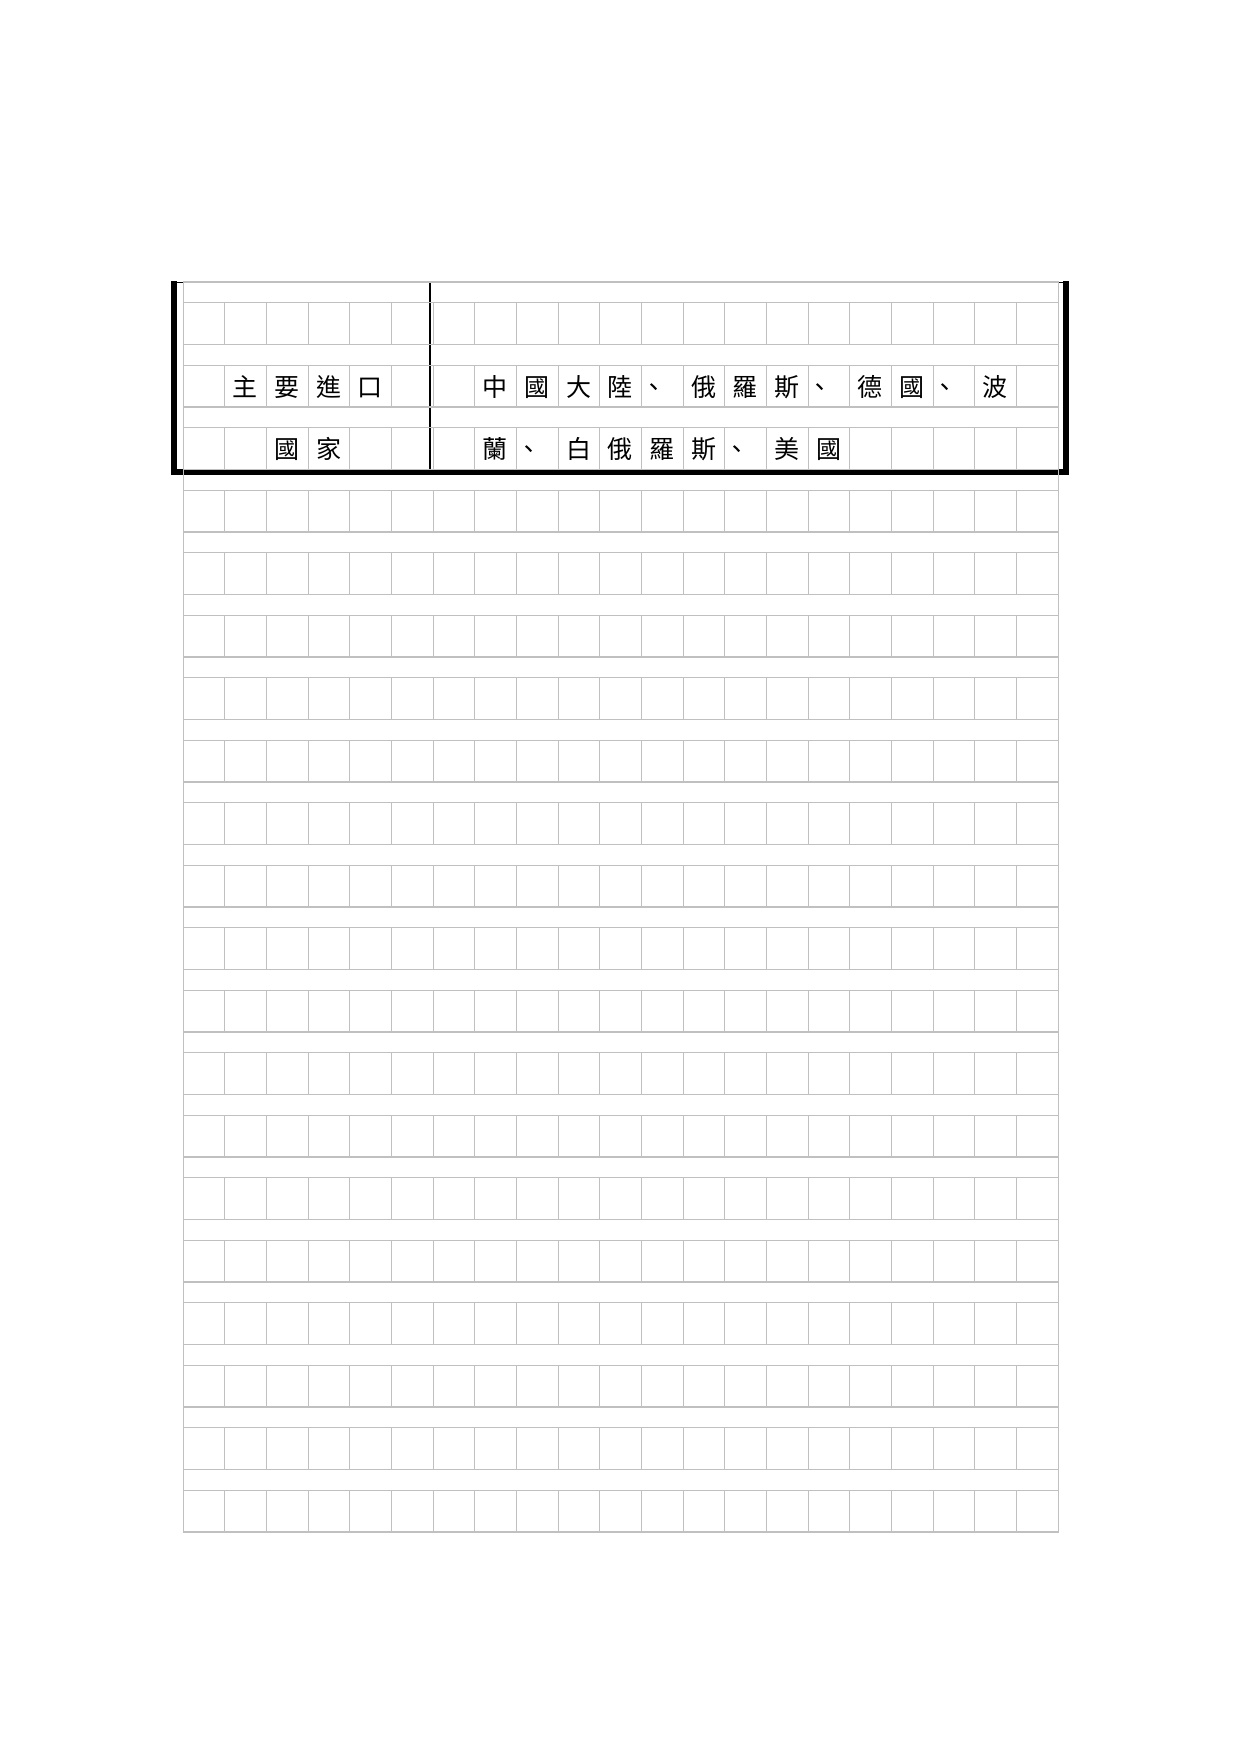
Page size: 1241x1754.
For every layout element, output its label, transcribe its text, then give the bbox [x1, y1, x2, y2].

table_cell [177, 283, 183, 469]
table_cell 中國大陸、俄羅斯、德國、波蘭、白俄羅斯、美國 [1017, 366, 1058, 406]
table_cell [184, 303, 224, 344]
table_cell 中國大陸、俄羅斯、德國、波蘭、白俄羅斯、美國 [725, 303, 766, 344]
table_cell 中國大陸、俄羅斯、德國、波蘭、白俄羅斯、美國 [892, 428, 933, 469]
table_cell 中國大陸、俄羅斯、德國、波蘭、白俄羅斯、美國 [434, 366, 474, 406]
table_cell [184, 345, 429, 365]
table_cell 國 [267, 428, 308, 469]
table_cell 中國大陸、俄羅斯、德國、波蘭、白俄羅斯、美國 [809, 366, 849, 406]
table_cell 中國大陸、俄羅斯、德國、波蘭、白俄羅斯、美國 [767, 428, 808, 469]
table_cell 中國大陸、俄羅斯、德國、波蘭、白俄羅斯、美國 [600, 428, 641, 469]
table_cell 中國大陸、俄羅斯、德國、波蘭、白俄羅斯、美國 [431, 408, 1058, 427]
table_cell 中國大陸、俄羅斯、德國、波蘭、白俄羅斯、美國 [1059, 283, 1063, 469]
table_cell 中國大陸、俄羅斯、德國、波蘭、白俄羅斯、美國 [642, 366, 683, 406]
table_cell 中國大陸、俄羅斯、德國、波蘭、白俄羅斯、美國 [431, 283, 1058, 302]
table_cell [309, 303, 349, 344]
table_cell 中國大陸、俄羅斯、德國、波蘭、白俄羅斯、美國 [850, 428, 891, 469]
table_cell [350, 428, 391, 469]
table_cell 中國大陸、俄羅斯、德國、波蘭、白俄羅斯、美國 [684, 366, 724, 406]
table_cell 中國大陸、俄羅斯、德國、波蘭、白俄羅斯、美國 [475, 366, 516, 406]
table_cell 中國大陸、俄羅斯、德國、波蘭、白俄羅斯、美國 [517, 366, 558, 406]
table_cell [184, 366, 224, 406]
table_cell [267, 303, 308, 344]
table_cell 中國大陸、俄羅斯、德國、波蘭、白俄羅斯、美國 [559, 303, 599, 344]
table_cell 中國大陸、俄羅斯、德國、波蘭、白俄羅斯、美國 [892, 303, 933, 344]
table_cell 中國大陸、俄羅斯、德國、波蘭、白俄羅斯、美國 [934, 366, 974, 406]
table_cell 中國大陸、俄羅斯、德國、波蘭、白俄羅斯、美國 [600, 303, 641, 344]
table_cell 中國大陸、俄羅斯、德國、波蘭、白俄羅斯、美國 [975, 303, 1016, 344]
table_cell 中國大陸、俄羅斯、德國、波蘭、白俄羅斯、美國 [975, 366, 1016, 406]
table_cell 進 [309, 366, 349, 406]
table_cell [184, 408, 429, 427]
table_cell 中國大陸、俄羅斯、德國、波蘭、白俄羅斯、美國 [725, 428, 766, 469]
table_cell 中國大陸、俄羅斯、德國、波蘭、白俄羅斯、美國 [975, 428, 1016, 469]
table_cell 中國大陸、俄羅斯、德國、波蘭、白俄羅斯、美國 [559, 366, 599, 406]
table_cell [225, 428, 266, 469]
table_cell 中國大陸、俄羅斯、德國、波蘭、白俄羅斯、美國 [642, 428, 683, 469]
table_cell [225, 303, 266, 344]
table_cell 要 [267, 366, 308, 406]
table_cell 中國大陸、俄羅斯、德國、波蘭、白俄羅斯、美國 [934, 303, 974, 344]
table_cell 中國大陸、俄羅斯、德國、波蘭、白俄羅斯、美國 [767, 303, 808, 344]
table_cell 中國大陸、俄羅斯、德國、波蘭、白俄羅斯、美國 [767, 366, 808, 406]
table_cell 中國大陸、俄羅斯、德國、波蘭、白俄羅斯、美國 [434, 428, 474, 469]
table_cell [392, 303, 429, 344]
table_cell 中國大陸、俄羅斯、德國、波蘭、白俄羅斯、美國 [684, 303, 724, 344]
table_cell 中國大陸、俄羅斯、德國、波蘭、白俄羅斯、美國 [475, 303, 516, 344]
table_cell 中國大陸、俄羅斯、德國、波蘭、白俄羅斯、美國 [892, 366, 933, 406]
table_cell [184, 428, 224, 469]
table_cell 中國大陸、俄羅斯、德國、波蘭、白俄羅斯、美國 [850, 366, 891, 406]
table_cell 中國大陸、俄羅斯、德國、波蘭、白俄羅斯、美國 [1017, 428, 1058, 469]
table_cell 主 [225, 366, 266, 406]
table_cell 中國大陸、俄羅斯、德國、波蘭、白俄羅斯、美國 [725, 366, 766, 406]
table_cell 中國大陸、俄羅斯、德國、波蘭、白俄羅斯、美國 [600, 366, 641, 406]
table_cell 中國大陸、俄羅斯、德國、波蘭、白俄羅斯、美國 [517, 428, 558, 469]
table_cell 中國大陸、俄羅斯、德國、波蘭、白俄羅斯、美國 [934, 428, 974, 469]
table_cell 中國大陸、俄羅斯、德國、波蘭、白俄羅斯、美國 [475, 428, 516, 469]
table_cell 口 [350, 366, 391, 406]
table_cell 中國大陸、俄羅斯、德國、波蘭、白俄羅斯、美國 [850, 303, 891, 344]
table_cell 中國大陸、俄羅斯、德國、波蘭、白俄羅斯、美國 [517, 303, 558, 344]
table_cell 中國大陸、俄羅斯、德國、波蘭、白俄羅斯、美國 [642, 303, 683, 344]
table_cell [392, 366, 429, 406]
table_cell 中國大陸、俄羅斯、德國、波蘭、白俄羅斯、美國 [1017, 303, 1058, 344]
table_cell [184, 283, 429, 302]
table_cell [392, 428, 429, 469]
table_cell 家 [309, 428, 349, 469]
table_cell 中國大陸、俄羅斯、德國、波蘭、白俄羅斯、美國 [431, 345, 1058, 365]
table_cell 中國大陸、俄羅斯、德國、波蘭、白俄羅斯、美國 [559, 428, 599, 469]
table_cell 中國大陸、俄羅斯、德國、波蘭、白俄羅斯、美國 [809, 428, 849, 469]
table_cell [350, 303, 391, 344]
table_cell 中國大陸、俄羅斯、德國、波蘭、白俄羅斯、美國 [684, 428, 724, 469]
table_cell 中國大陸、俄羅斯、德國、波蘭、白俄羅斯、美國 [809, 303, 849, 344]
table_cell 中國大陸、俄羅斯、德國、波蘭、白俄羅斯、美國 [434, 303, 474, 344]
